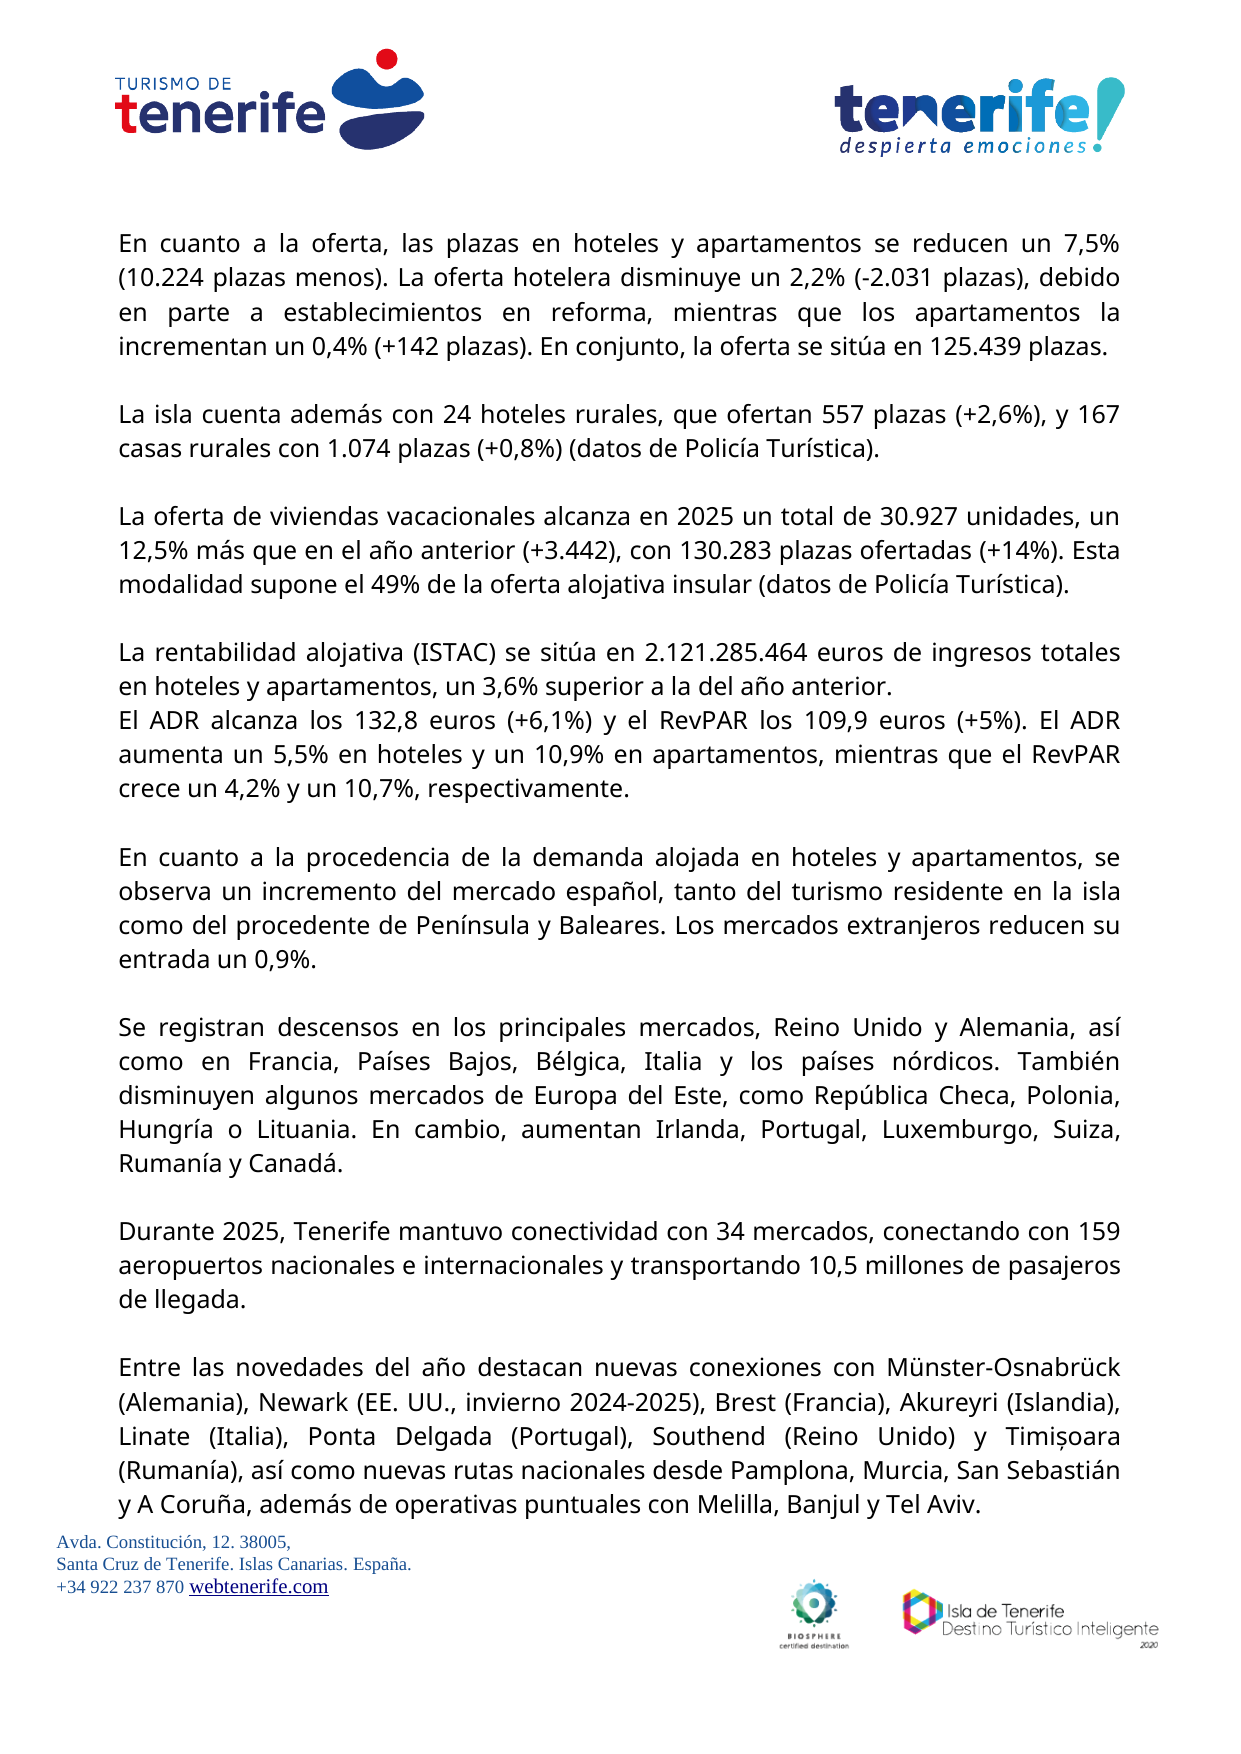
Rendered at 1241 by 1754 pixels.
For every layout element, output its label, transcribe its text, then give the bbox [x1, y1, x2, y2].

text La isla cuenta además con 24 hoteles rurales, que ofertan 557 plazas (+2,6%), y 167 casas rurales con 1.074 plazas (+0,8%) (datos de Policía Turística). [118, 396, 1122, 464]
text Se registran descensos en los principales mercados, Reino Unido y Alemania, así como en Francia, Países Bajos, Bélgica, Italia y los países nórdicos. También disminuyen algunos mercados de Europa del Este, como República Checa, Polonia, Hungría o Lituania. En cambio, aumentan Irlanda, Portugal, Luxemburgo, Suiza, Rumanía y Canadá. [118, 1009, 1122, 1180]
text En cuanto a la procedencia de la demanda alojada en hoteles y apartamentos, se observa un incremento del mercado español, tanto del turismo residente en la isla como del procedente de Península y Baleares. Los mercados extranjeros reducen su entrada un 0,9%. [118, 839, 1122, 975]
text Durante 2025, Tenerife mantuvo conectividad con 34 mercados, conectando con 159 aeropuertos nacionales e internacionales y transportando 10,5 millones de pasajeros de llegada. [118, 1214, 1122, 1316]
text Entre las novedades del año destacan nuevas conexiones con Münster-Osnabrück (Alemania), Newark (EE. UU., invierno 2024-2025), Brest (Francia), Akureyri (Islandia), Linate (Italia), Ponta Delgada (Portugal), Southend (Reino Unido) y Timișoara (Rumanía), así como nuevas rutas nacionales desde Pamplona, Murcia, San Sebastián y A Coruña, además de operativas puntuales con Melilla, Banjul y Tel Aviv. [118, 1350, 1122, 1520]
text En cuanto a la oferta, las plazas en hoteles y apartamentos se reducen un 7,5% (10.224 plazas menos). La oferta hotelera disminuye un 2,2% (-2.031 plazas), debido en parte a establecimientos en reforma, mientras que los apartamentos la incrementan un 0,4% (+142 plazas). En conjunto, la oferta se sitúa en 125.439 plazas. [118, 226, 1122, 362]
text La rentabilidad alojativa (ISTAC) se sitúa en 2.121.285.464 euros de ingresos totales en hoteles y apartamentos, un 3,6% superior a la del año anterior. [118, 635, 1122, 703]
text El ADR alcanza los 132,8 euros (+6,1%) y el RevPAR los 109,9 euros (+5%). El ADR aumenta un 5,5% en hoteles y un 10,9% en apartamentos, mientras que el RevPAR crece un 4,2% y un 10,7%, respectivamente. [118, 703, 1122, 805]
text La oferta de viviendas vacacionales alcanza en 2025 un total de 30.927 unidades, un 12,5% más que en el año anterior (+3.442), con 130.283 plazas ofertadas (+14%). Esta modalidad supone el 49% de la oferta alojativa insular (datos de Policía Turística). [118, 498, 1122, 601]
